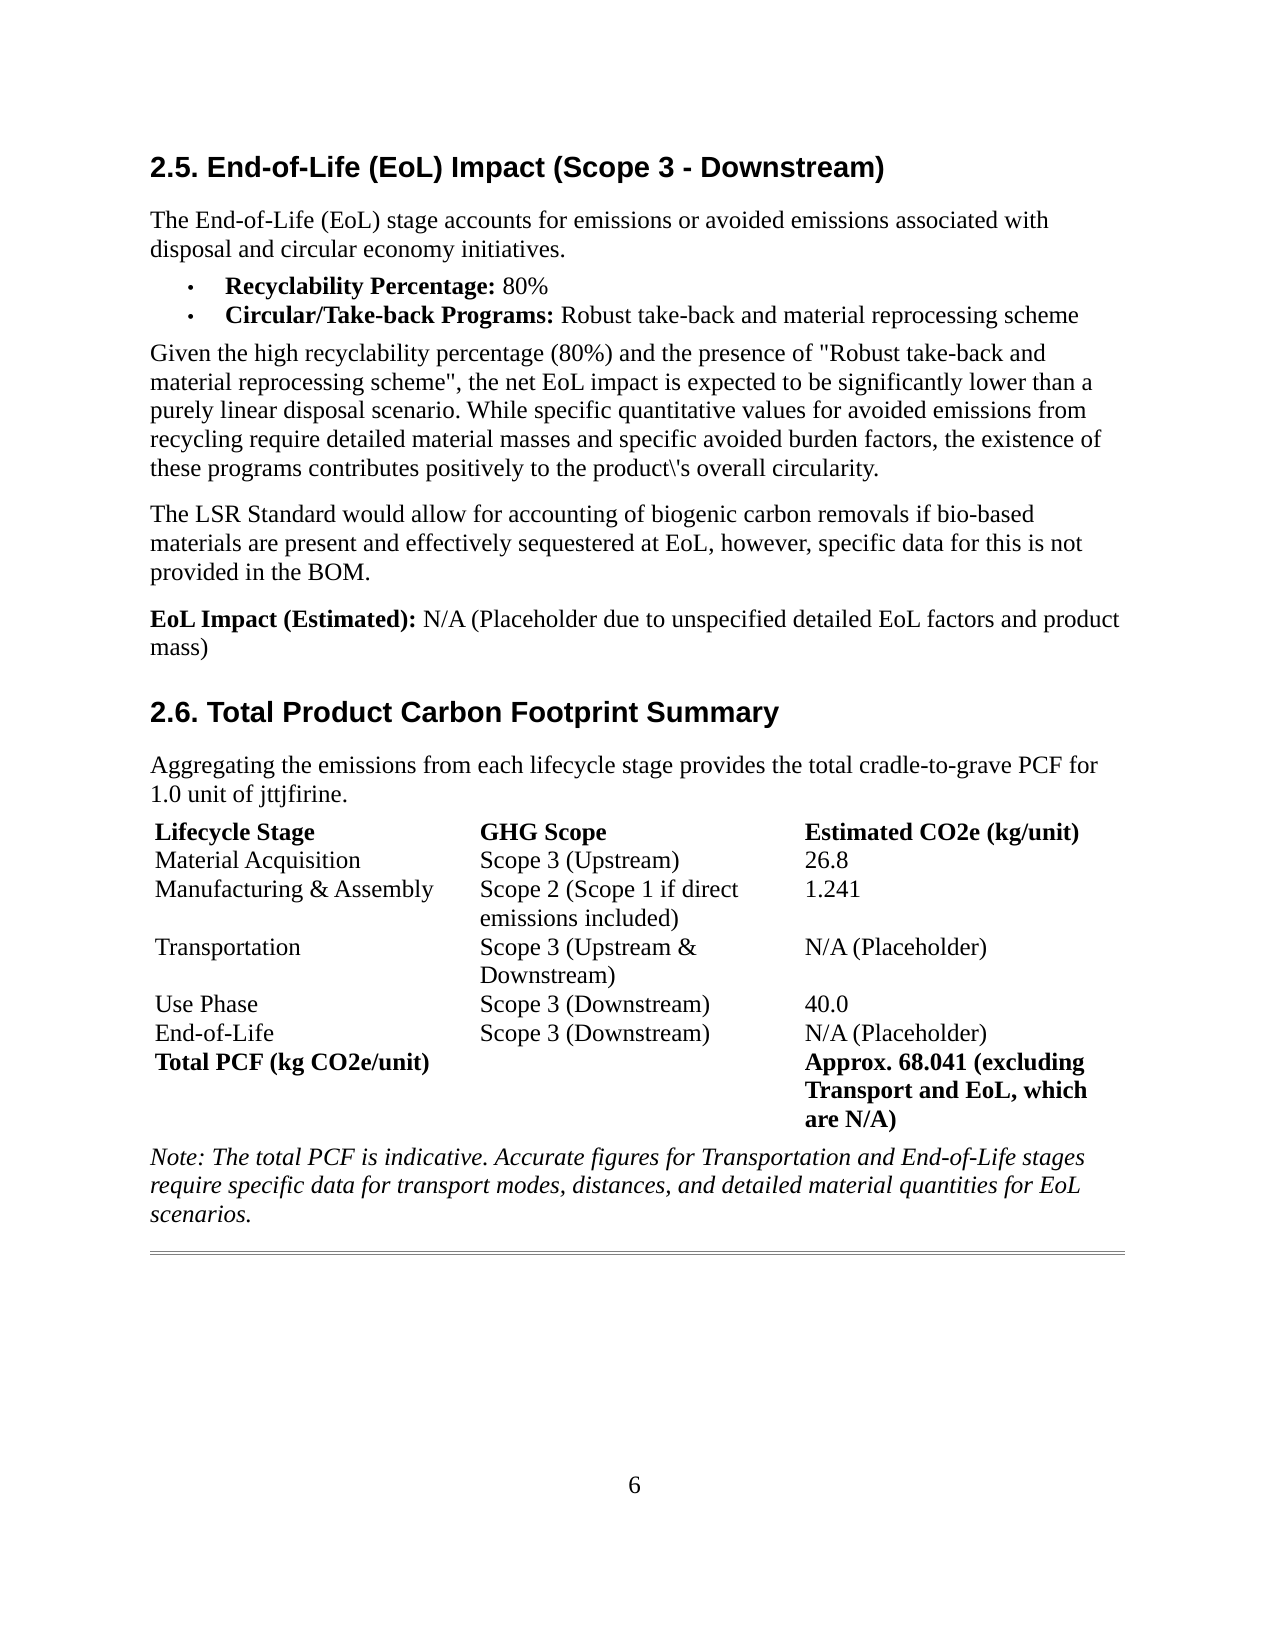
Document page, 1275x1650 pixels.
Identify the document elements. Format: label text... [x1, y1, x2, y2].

table_cell N/A (Placeholder) [800, 1018, 1125, 1047]
table_cell Transportation [150, 932, 475, 989]
text Given the high recyclability percentage (80%) and the presence of "Robust take-back and material reprocessing scheme", the net EoL impact is expected to be significantly lower than a purely linear disposal scenario. While specific quantitative values for avoided emissions from recycling require detailed material masses and specific avoided burden factors, the existence of these programs contributes positively to the product\'s overall circularity. [150, 338, 1125, 482]
table_header GHG Scope [475, 817, 800, 845]
table_cell Scope 2 (Scope 1 if direct emissions included) [475, 874, 800, 932]
table_header Estimated CO2e (kg/unit) [800, 817, 1125, 845]
table_cell End-of-Life [150, 1018, 475, 1047]
text Note: The total PCF is indicative. Accurate figures for Transportation and End-of-Life stages require specific data for transport modes, distances, and detailed material quantities for EoL scenarios. [150, 1142, 1125, 1228]
list Recyclability Percentage: 80% [187, 271, 1125, 300]
table_cell Scope 3 (Downstream) [475, 1018, 800, 1047]
text The LSR Standard would allow for accounting of biogenic carbon removals if bio-based materials are present and effectively sequestered at EoL, however, specific data for this is not provided in the BOM. [150, 499, 1125, 586]
table_cell Manufacturing & Assembly [150, 874, 475, 932]
text Aggregating the emissions from each lifecycle stage provides the total cradle-to-grave PCF for 1.0 unit of jttjfirine. [150, 750, 1125, 808]
table_cell Total PCF (kg CO2e/unit) [150, 1047, 475, 1133]
table_cell N/A (Placeholder) [800, 932, 1125, 989]
table_cell Scope 3 (Upstream) [475, 845, 800, 874]
table_cell Approx. 68.041 (excluding Transport and EoL, which are N/A) [800, 1047, 1125, 1133]
table_header Lifecycle Stage [150, 817, 475, 845]
table_cell Scope 3 (Downstream) [475, 989, 800, 1018]
table_cell 40.0 [800, 989, 1125, 1018]
table_cell 1.241 [800, 874, 1125, 932]
table_cell Material Acquisition [150, 845, 475, 874]
text EoL Impact (Estimated): N/A (Placeholder due to unspecified detailed EoL factors and product mass) [150, 604, 1125, 661]
table_cell Scope 3 (Upstream & Downstream) [475, 932, 800, 989]
table_cell [475, 1047, 800, 1133]
subtitle 2.5. End-of-Life (EoL) Impact (Scope 3 - Downstream) [150, 150, 1125, 183]
list Circular/Take-back Programs: Robust take-back and material reprocessing scheme [187, 300, 1125, 329]
text The End-of-Life (EoL) stage accounts for emissions or avoided emissions associated with disposal and circular economy initiatives. [150, 205, 1125, 262]
subtitle 2.6. Total Product Carbon Footprint Summary [150, 695, 1125, 729]
table_cell 26.8 [800, 845, 1125, 874]
table_cell Use Phase [150, 989, 475, 1018]
